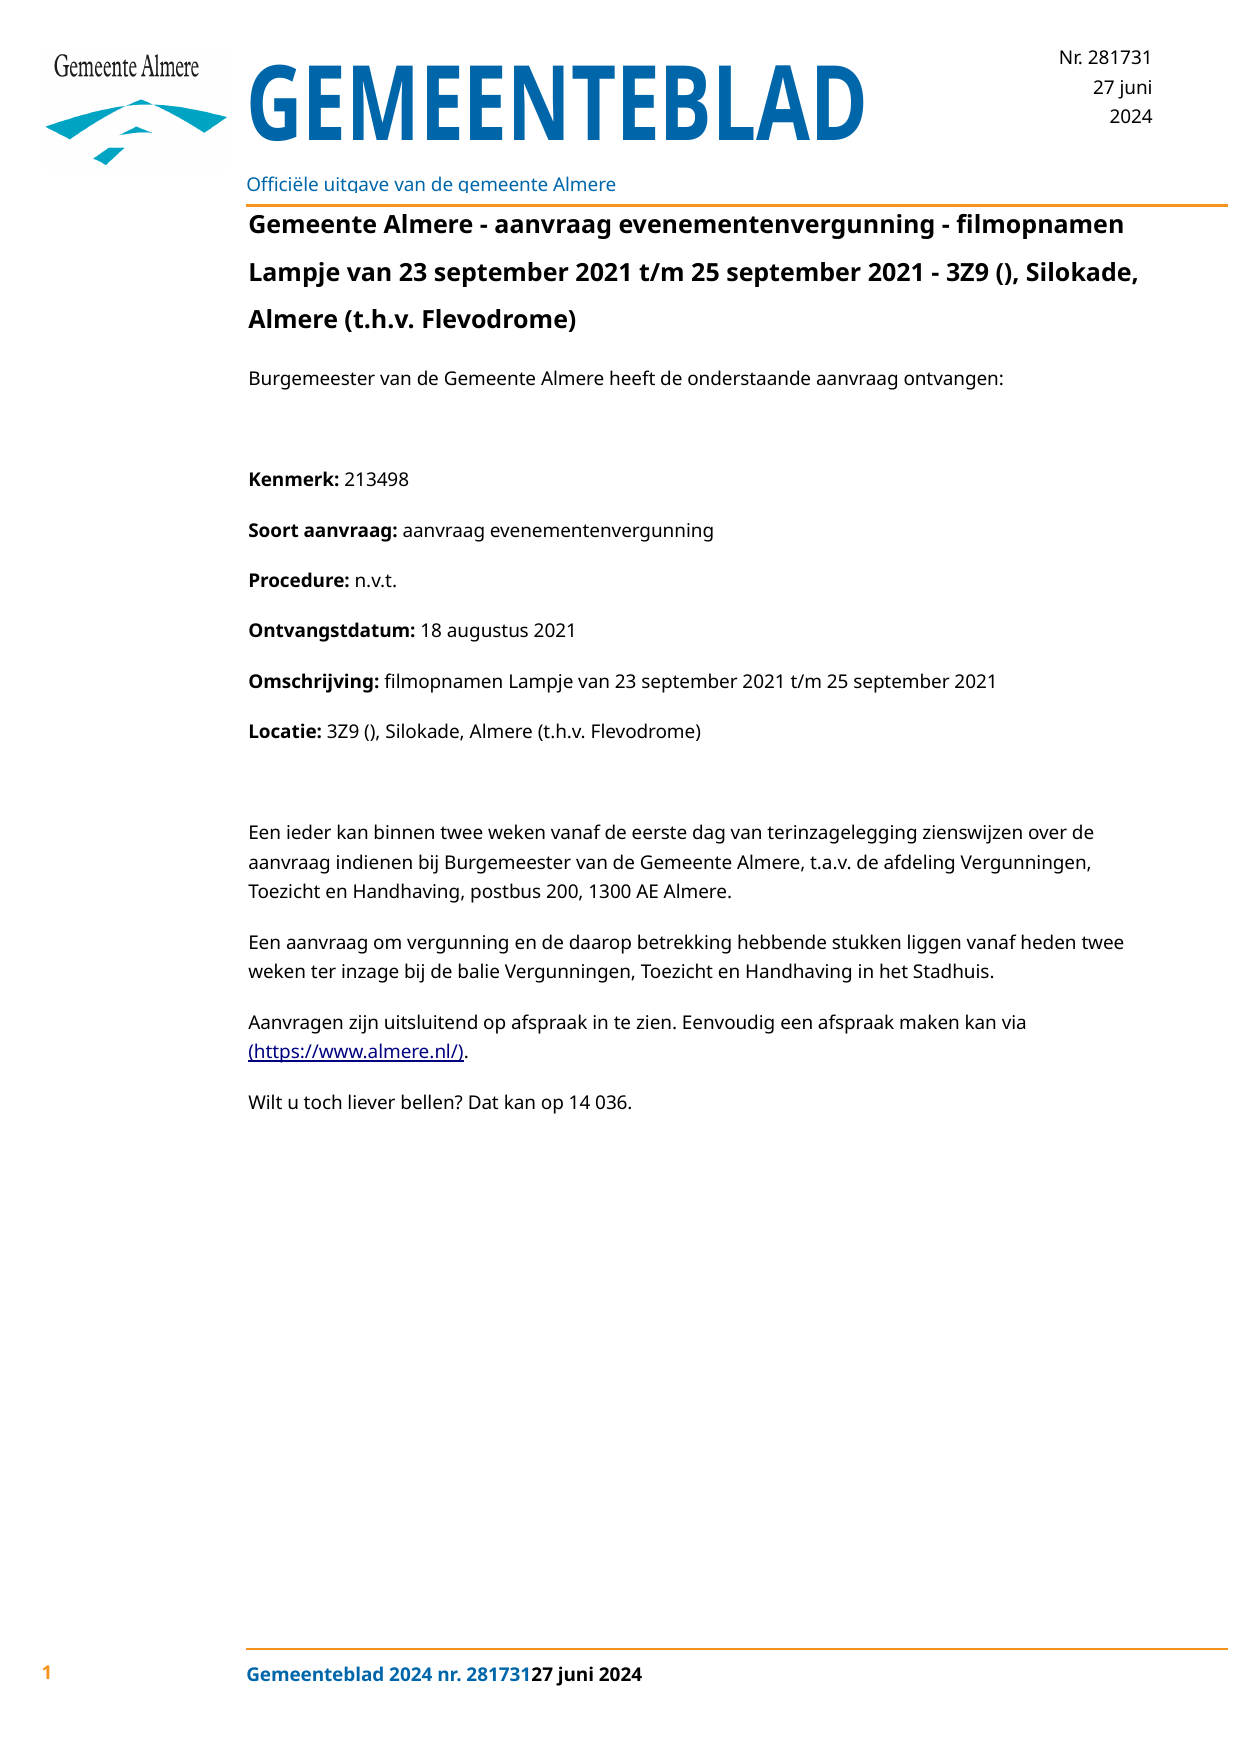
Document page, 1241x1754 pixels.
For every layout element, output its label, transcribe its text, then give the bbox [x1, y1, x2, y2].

picture [41, 47, 231, 172]
text Ontvangstdatum: 18 augustus 2021 [248, 618, 1152, 643]
text Burgemeester van de Gemeente Almere heeft de onderstaande aanvraag ontvangen: [248, 366, 1152, 391]
text Locatie: 3Z9 (), Silokade, Almere (t.h.v. Flevodrome) [248, 718, 1152, 744]
text Wilt u toch liever bellen? Dat kan op 14 036. [248, 1089, 1152, 1114]
text Omschrijving: filmopnamen Lampje van 23 september 2021 t/m 25 september 2021 [248, 668, 1152, 694]
text Soort aanvraag: aanvraag evenementenvergunning [248, 517, 1152, 542]
text Een ieder kan binnen twee weken vanaf de eerste dag van terinzagelegging zienswijzen over de aanvraag indienen bij Burgemeester van de Gemeente Almere, t.a.v. de afdeling Vergunningen, Toezicht en Handhaving, postbus 200, 1300 AE Almere. [248, 819, 1152, 904]
text Kenmerk: 213498 [248, 466, 1152, 492]
text Een aanvraag om vergunning en de daarop betrekking hebbende stukken liggen vanaf heden twee weken ter inzage bij de balie Vergunningen, Toezicht en Handhaving in het Stadhuis. [248, 929, 1152, 984]
text Aanvragen zijn uitsluitend op afspraak in te zien. Eenvoudig een afspraak maken kan via (https://www.almere.nl/). [248, 1009, 1152, 1064]
text Gemeente Almere - aanvraag evenementenvergunning - filmopnamen Lampje van 23 september 2021 t/m 25 september 2021 - 3Z9 (), Silokade, Almere (t.h.v. Flevodrome) [248, 207, 1152, 336]
text Procedure: n.v.t. [248, 567, 1152, 593]
